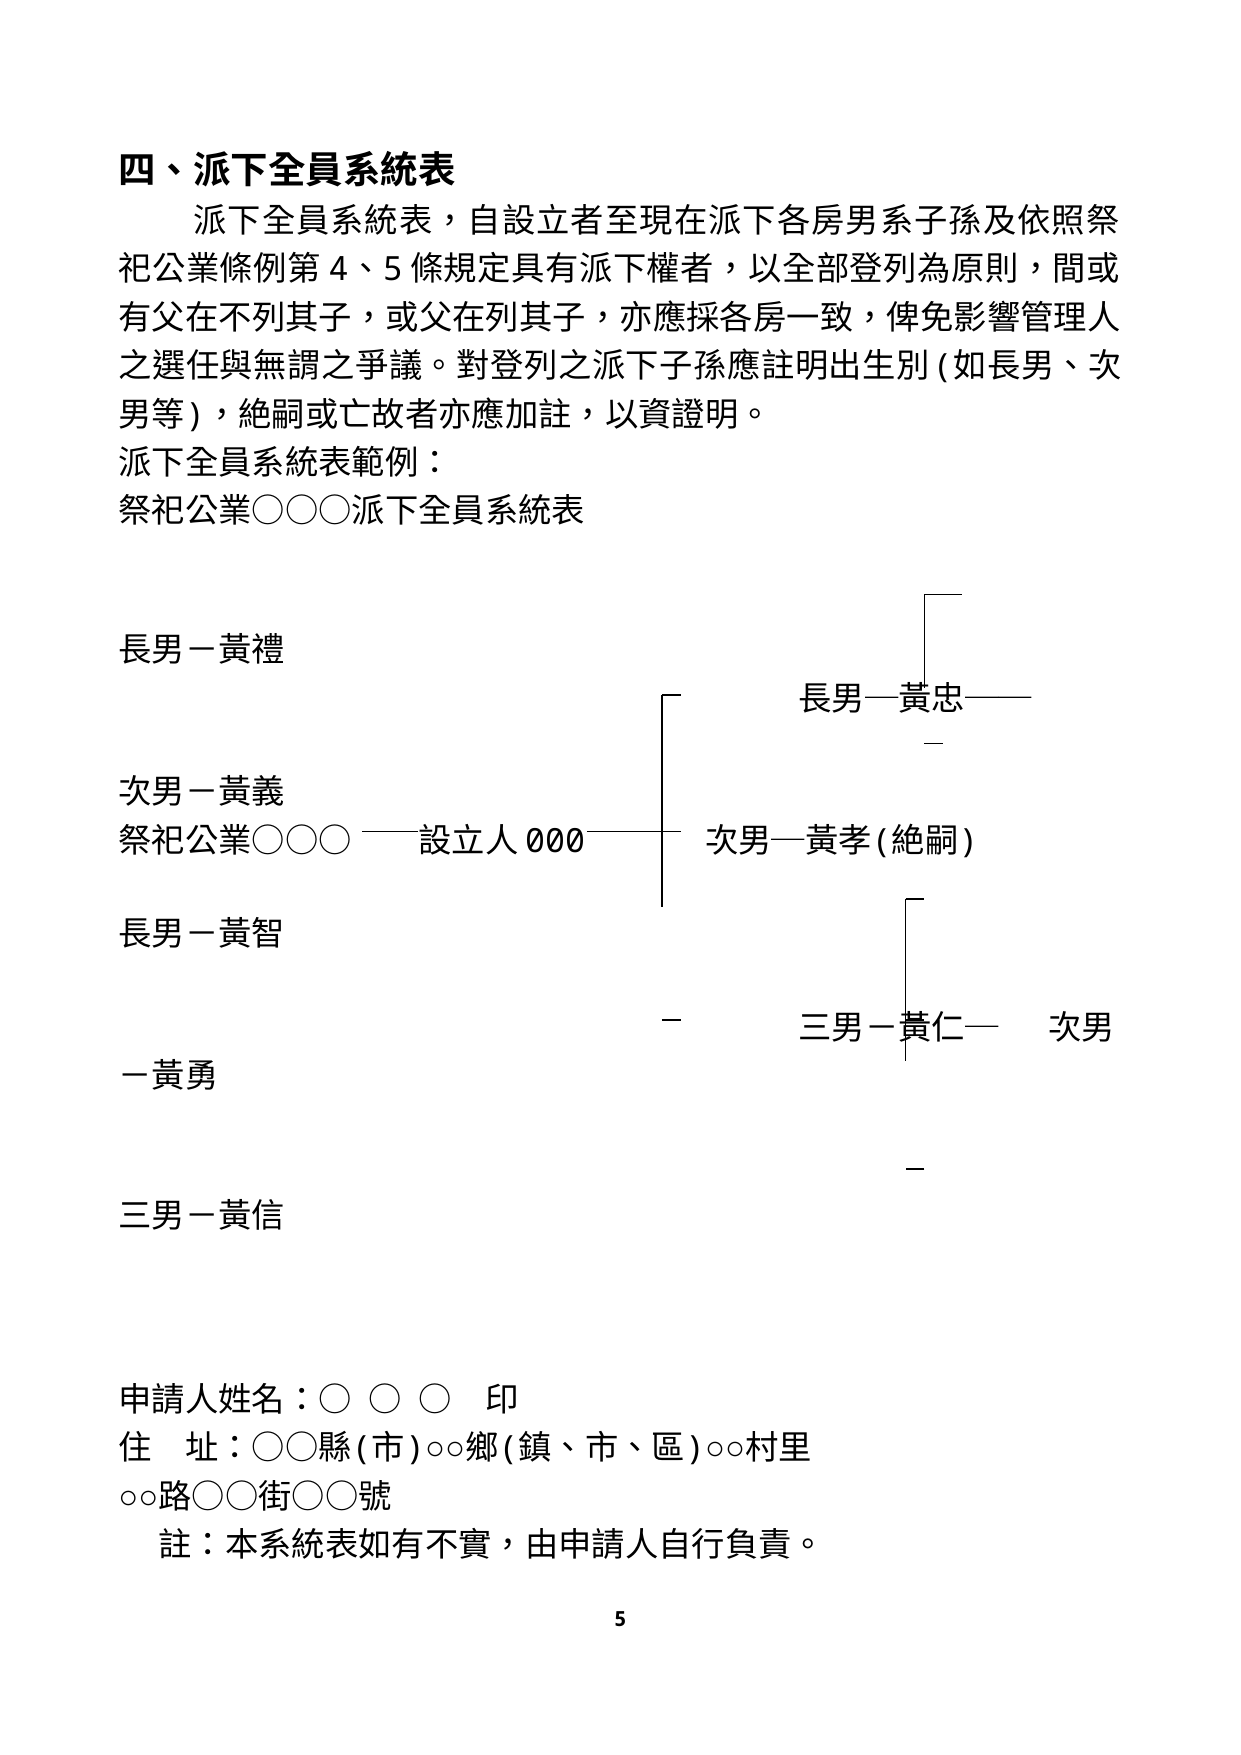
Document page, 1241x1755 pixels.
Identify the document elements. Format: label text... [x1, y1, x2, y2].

text 三男－黃仁─ 次男－黃勇 [118, 1001, 1122, 1097]
text 長男─黃忠── [118, 671, 1122, 720]
text 祭祀公業○○○派下全員系統表 [118, 484, 1122, 532]
text 四、派下全員系統表 [118, 140, 1122, 194]
text 長男－黃禮 [118, 578, 1122, 671]
text 申請人姓名：○ ○ ○ 印 [118, 1373, 1122, 1421]
text [663, 720, 1122, 813]
text 三男－黃信 [118, 1143, 1122, 1237]
text 長男－黃智 [118, 862, 1122, 955]
text ○○路○○街○○號 [118, 1469, 1122, 1518]
text 註：本系統表如有不實，由申請人自行負責。 [118, 1518, 1122, 1566]
text 派下全員系統表範例： [118, 436, 1122, 484]
text 派下全員系統表，自設立者至現在派下各房男系子孫及依照祭祀公業條例第4、5條規定具有派下權者，以全部登列為原則，間或有父在不列其子，或父在列其子，亦應採各房一致，俾免影響管理人之選任與無謂之爭議。對登列之派下子孫應註明出生別(如長男、次男等)，絶嗣或亡故者亦應加註，以資證明。 [118, 194, 1122, 436]
text 次男－黃義 [118, 720, 661, 813]
text 祭祀公業○○○ 設立人000 [118, 813, 661, 862]
text 住 址：○○縣(市)○○鄉(鎮、市、區)○○村里 [118, 1421, 1122, 1469]
text 次男─黃孝(絶嗣) [663, 813, 1122, 862]
